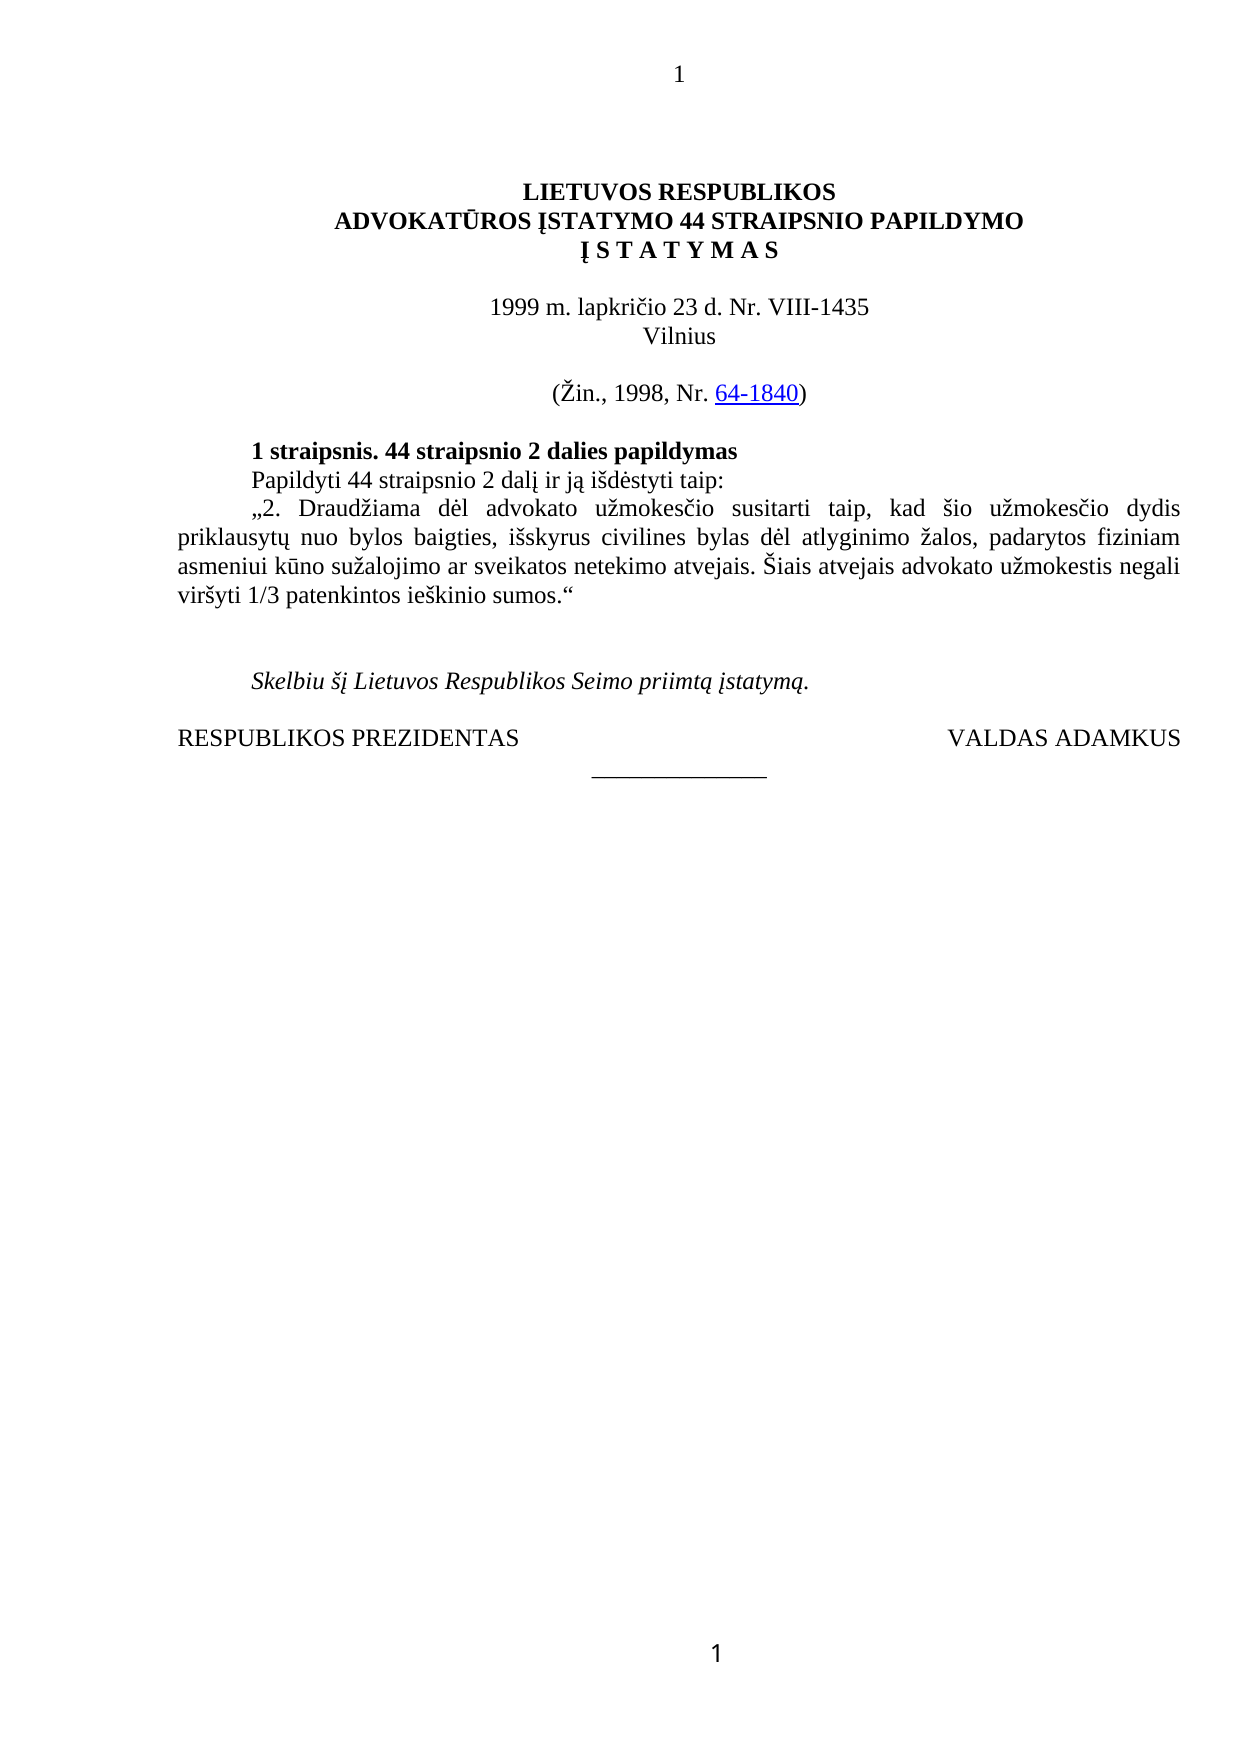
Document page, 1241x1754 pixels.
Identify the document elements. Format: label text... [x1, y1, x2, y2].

text Vilnius [177, 321, 1181, 350]
text 1999 m. lapkričio 23 d. Nr. VIII-1435 [177, 292, 1181, 321]
text RESPUBLIKOS PREZIDENTAS VALDAS ADAMKUS [177, 723, 1181, 752]
text LIETUVOS RESPUBLIKOS [177, 177, 1181, 206]
text „2. Draudžiama dėl advokato užmokesčio susitarti taip, kad šio užmokesčio dydis priklausytų nuo bylos baigties, išskyrus civilines bylas dėl atlyginimo žalos, padarytos fiziniam asmeniui kūno sužalojimo ar sveikatos netekimo atvejais. Šiais atvejais advokato užmokestis negali viršyti 1/3 patenkintos ieškinio sumos.“ [177, 493, 1181, 608]
text Papildyti 44 straipsnio 2 dalį ir ją išdėstyti taip: [177, 465, 1181, 493]
text Skelbiu šį Lietuvos Respublikos Seimo priimtą įstatymą. [177, 666, 1181, 695]
text ADVOKATŪROS ĮSTATYMO 44 STRAIPSNIO PAPILDYMO [177, 206, 1181, 235]
text ______________ [177, 752, 1181, 781]
text (Žin., 1998, Nr. 64-1840) [177, 378, 1181, 407]
text 1 straipsnis. 44 straipsnio 2 dalies papildymas [177, 436, 1181, 465]
text Į S T A T Y M A S [177, 235, 1181, 263]
